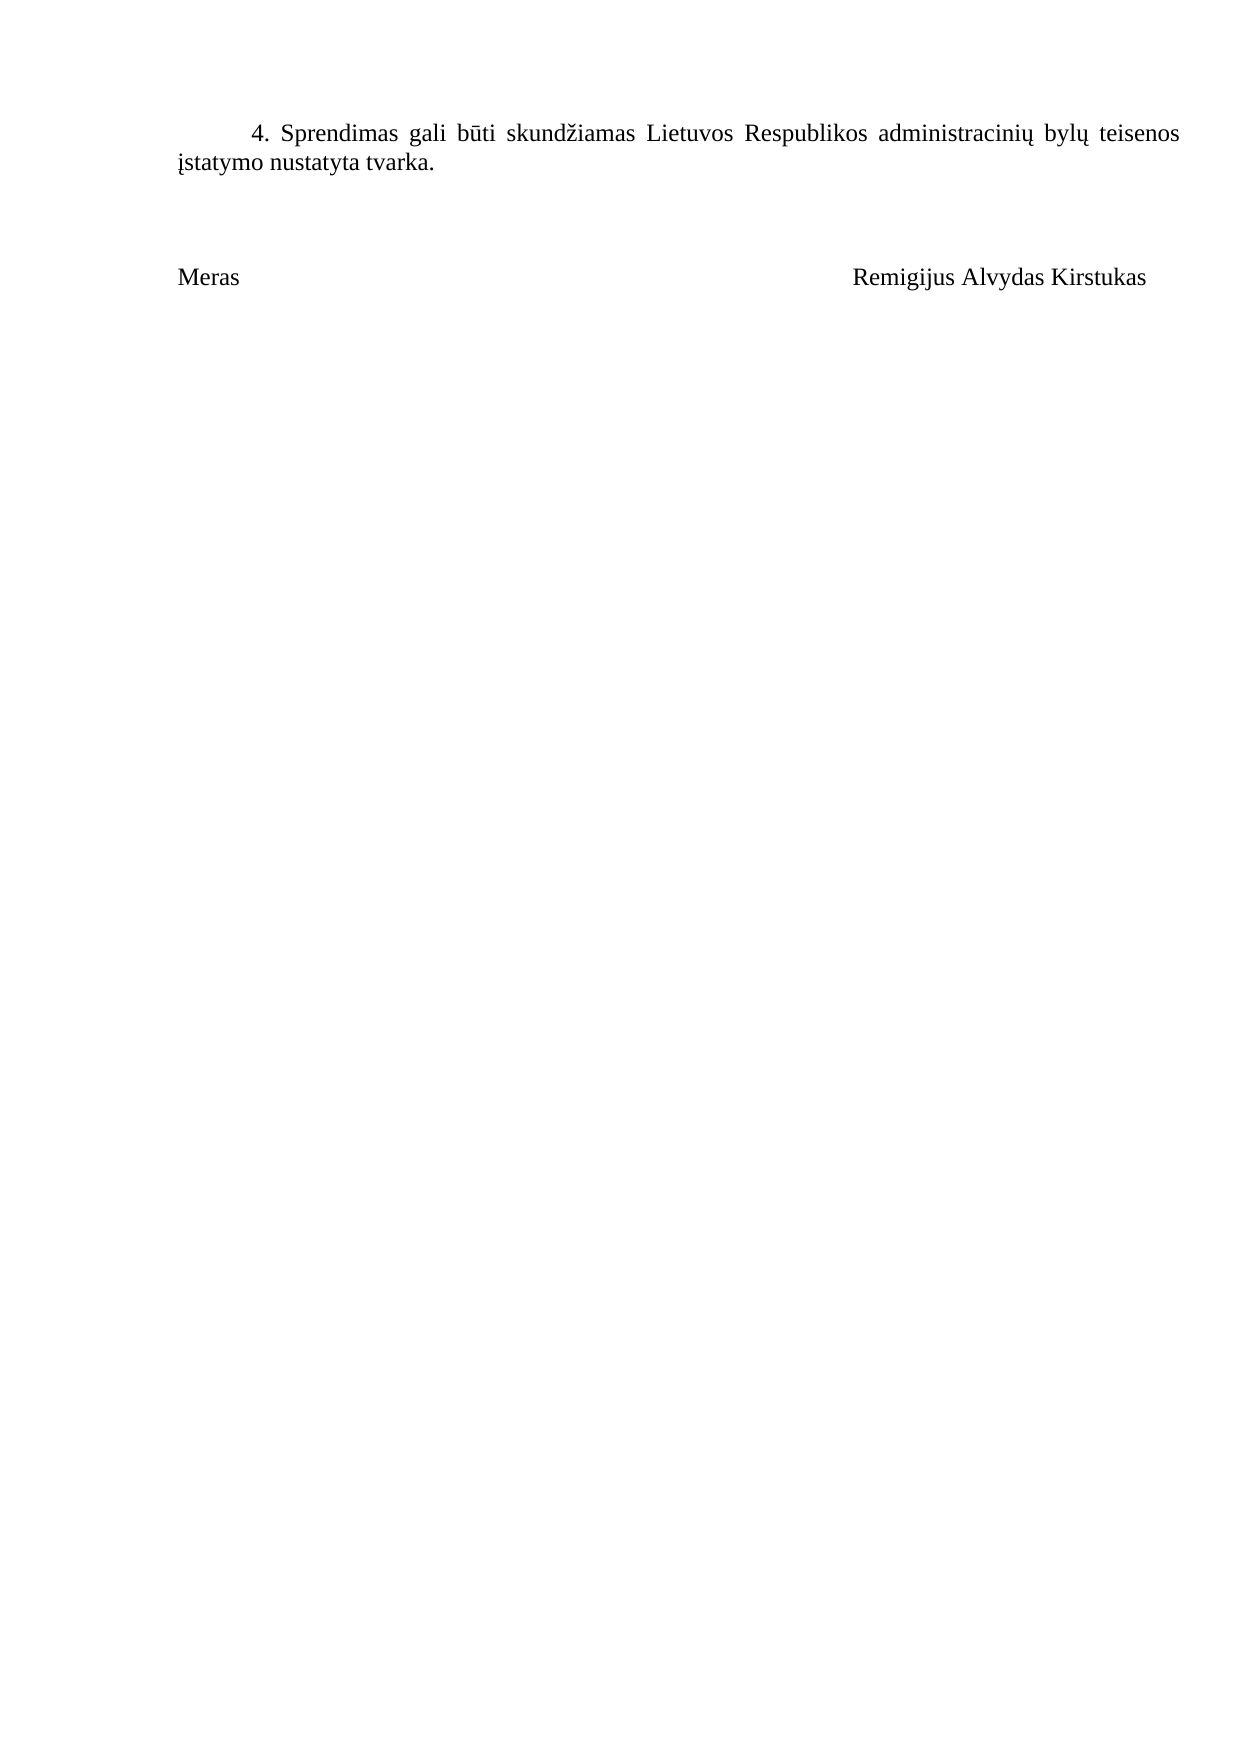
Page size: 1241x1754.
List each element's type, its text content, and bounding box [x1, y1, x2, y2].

text Meras Remigijus Alvydas Kirstukas [177, 262, 1181, 291]
text 4. Sprendimas gali būti skundžiamas Lietuvos Respublikos administracinių bylų teisenos įstatymo nustatyta tvarka. [177, 118, 1181, 176]
